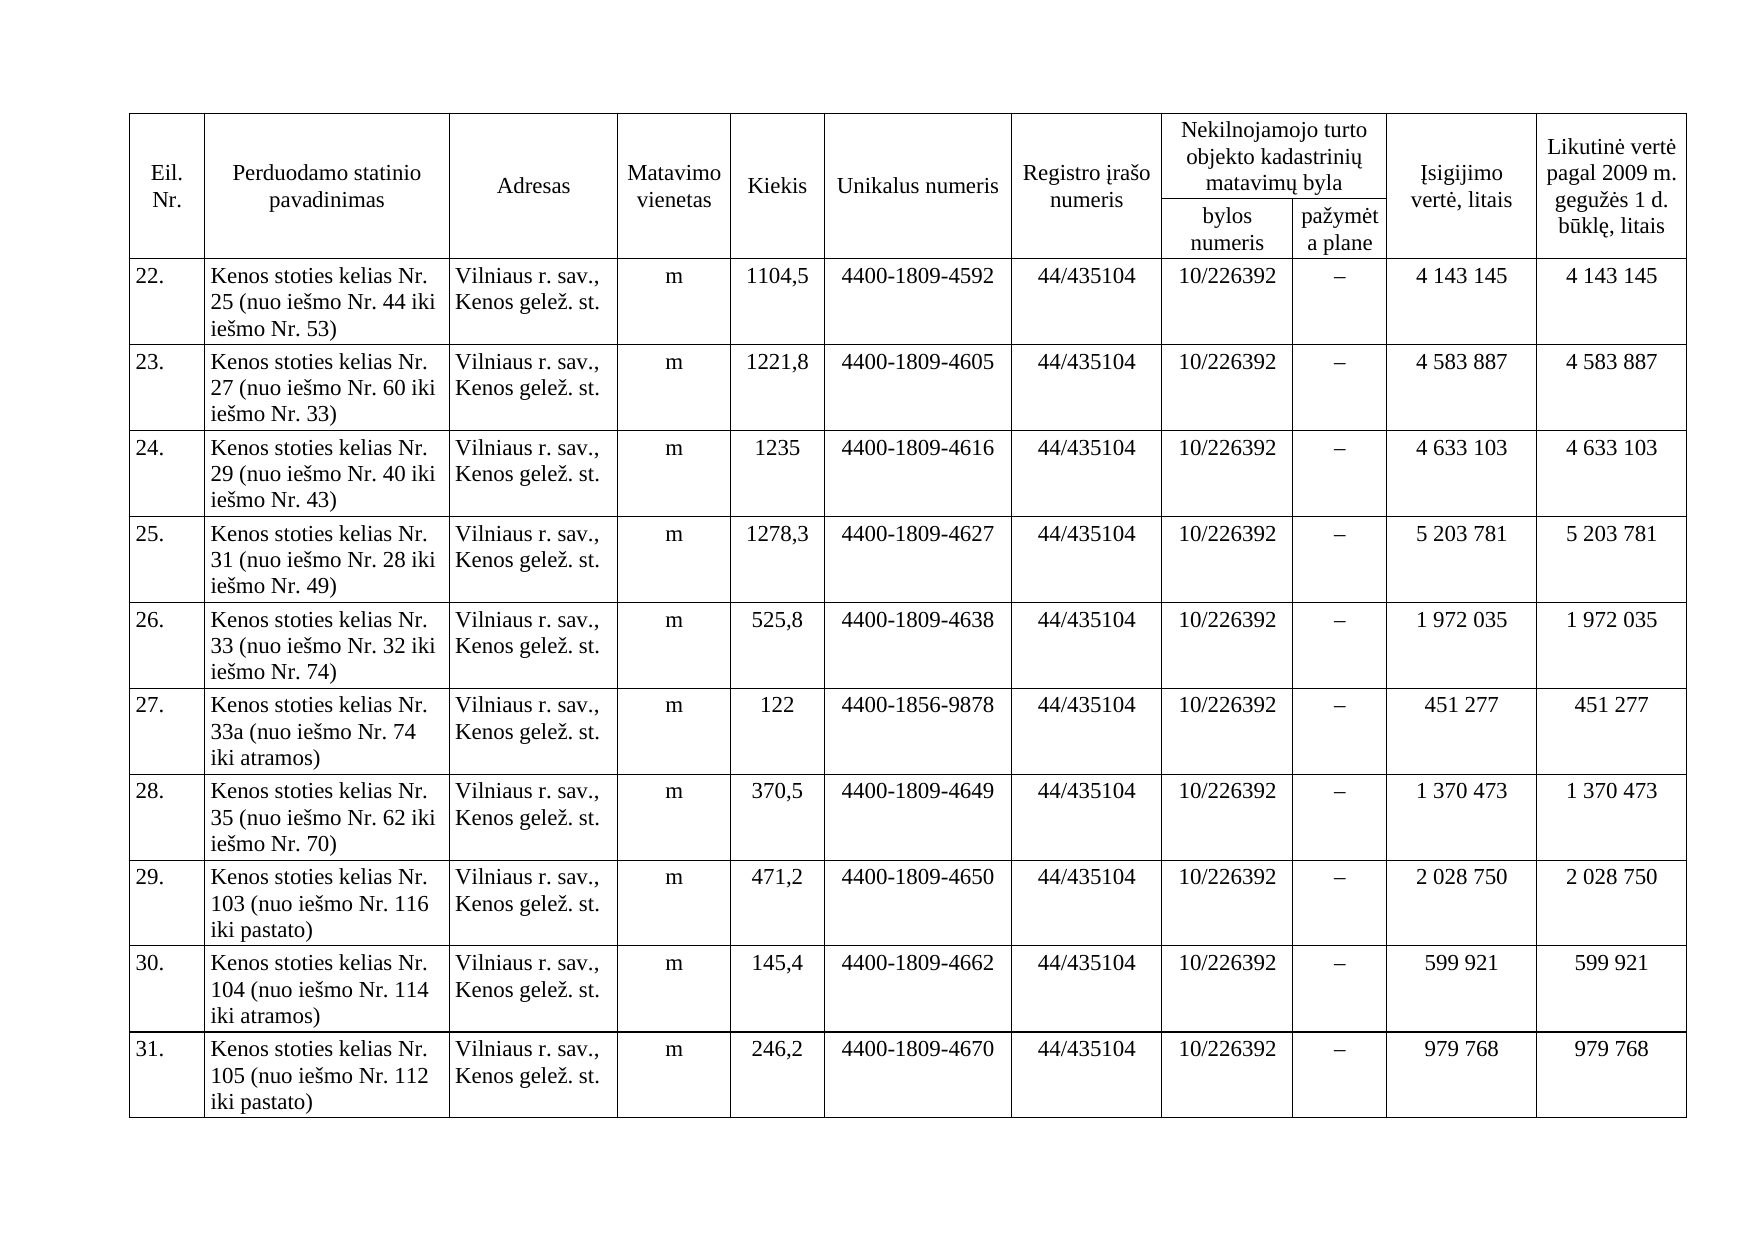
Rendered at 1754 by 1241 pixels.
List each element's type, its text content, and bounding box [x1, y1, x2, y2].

table_cell 31. [130, 1033, 204, 1117]
table_cell 10/226392 [1162, 345, 1292, 430]
table_cell 1 972 035 [1387, 603, 1536, 688]
table_header Įsigijimo vertė, litais [1387, 114, 1536, 258]
table_cell – [1293, 775, 1386, 859]
table_cell 246,2 [731, 1033, 824, 1117]
table_cell Vilniaus r. sav., Kenos gelež. st. [450, 861, 617, 945]
table_cell Vilniaus r. sav., Kenos gelež. st. [450, 603, 617, 688]
table_cell – [1293, 1033, 1386, 1117]
table_cell 4400-1809-4616 [825, 431, 1011, 516]
table_cell Kenos stoties kelias Nr. 105 (nuo iešmo Nr. 112 iki pastato) [205, 1033, 449, 1117]
table_cell 10/226392 [1162, 946, 1292, 1031]
table_header Eil. Nr. [130, 114, 204, 258]
table_cell 30. [130, 946, 204, 1031]
table_cell Vilniaus r. sav., Kenos gelež. st. [450, 517, 617, 602]
table_cell m [618, 946, 730, 1031]
table_cell 22. [130, 259, 204, 344]
table_cell 4400-1809-4649 [825, 775, 1011, 859]
table_cell Kenos stoties kelias Nr. 27 (nuo iešmo Nr. 60 iki iešmo Nr. 33) [205, 345, 449, 430]
table_cell 44/435104 [1012, 861, 1161, 945]
table_cell 2 028 750 [1387, 861, 1536, 945]
table_cell 1 972 035 [1537, 603, 1686, 688]
table_cell 1278,3 [731, 517, 824, 602]
table_header Registro įrašo numeris [1012, 114, 1161, 258]
table_cell Kenos stoties kelias Nr. 35 (nuo iešmo Nr. 62 iki iešmo Nr. 70) [205, 775, 449, 859]
table_cell Vilniaus r. sav., Kenos gelež. st. [450, 345, 617, 430]
table_cell – [1293, 689, 1386, 773]
table_cell m [618, 259, 730, 344]
table_cell Vilniaus r. sav., Kenos gelež. st. [450, 775, 617, 859]
table_cell – [1293, 345, 1386, 430]
table_cell 1235 [731, 431, 824, 516]
table_cell 4400-1809-4592 [825, 259, 1011, 344]
table_cell – [1293, 861, 1386, 945]
table_cell Vilniaus r. sav., Kenos gelež. st. [450, 431, 617, 516]
table_cell 10/226392 [1162, 1033, 1292, 1117]
table_cell 5 203 781 [1537, 517, 1686, 602]
table_cell 10/226392 [1162, 603, 1292, 688]
table_cell Kenos stoties kelias Nr. 29 (nuo iešmo Nr. 40 iki iešmo Nr. 43) [205, 431, 449, 516]
table_cell 10/226392 [1162, 861, 1292, 945]
table_cell 44/435104 [1012, 946, 1161, 1031]
table_cell 525,8 [731, 603, 824, 688]
table_cell 10/226392 [1162, 689, 1292, 773]
table_cell 26. [130, 603, 204, 688]
table_cell Vilniaus r. sav., Kenos gelež. st. [450, 689, 617, 773]
table_cell 1 370 473 [1387, 775, 1536, 859]
table_cell – [1293, 946, 1386, 1031]
table_cell 23. [130, 345, 204, 430]
table_cell Vilniaus r. sav., Kenos gelež. st. [450, 946, 617, 1031]
table_cell 10/226392 [1162, 775, 1292, 859]
table_cell m [618, 861, 730, 945]
table_cell 4400-1856-9878 [825, 689, 1011, 773]
table_cell 4 583 887 [1537, 345, 1686, 430]
table_cell 979 768 [1537, 1033, 1686, 1117]
table_cell m [618, 517, 730, 602]
table_cell Vilniaus r. sav., Kenos gelež. st. [450, 1033, 617, 1117]
table_cell Kenos stoties kelias Nr. 104 (nuo iešmo Nr. 114 iki atramos) [205, 946, 449, 1031]
table_cell 599 921 [1387, 946, 1536, 1031]
table_cell – [1293, 431, 1386, 516]
table_cell 28. [130, 775, 204, 859]
table_cell 4400-1809-4662 [825, 946, 1011, 1031]
table_cell m [618, 775, 730, 859]
table_cell 44/435104 [1012, 345, 1161, 430]
table_cell m [618, 345, 730, 430]
table_cell 4 583 887 [1387, 345, 1536, 430]
table_cell 4400-1809-4605 [825, 345, 1011, 430]
table_cell 1 370 473 [1537, 775, 1686, 859]
table_cell Kenos stoties kelias Nr. 25 (nuo iešmo Nr. 44 iki iešmo Nr. 53) [205, 259, 449, 344]
table_cell 44/435104 [1012, 1033, 1161, 1117]
table_cell 29. [130, 861, 204, 945]
table_cell 599 921 [1537, 946, 1686, 1031]
table_cell 979 768 [1387, 1033, 1536, 1117]
table_cell Kenos stoties kelias Nr. 103 (nuo iešmo Nr. 116 iki pastato) [205, 861, 449, 945]
table_cell m [618, 431, 730, 516]
table_cell 4 633 103 [1387, 431, 1536, 516]
table_cell 10/226392 [1162, 259, 1292, 344]
table_header Perduodamo statinio pavadinimas [205, 114, 449, 258]
table_cell 471,2 [731, 861, 824, 945]
table_cell 451 277 [1537, 689, 1686, 773]
table_cell 1104,5 [731, 259, 824, 344]
table_cell m [618, 1033, 730, 1117]
table_cell – [1293, 517, 1386, 602]
table_cell Kenos stoties kelias Nr. 33a (nuo iešmo Nr. 74 iki atramos) [205, 689, 449, 773]
table_cell 5 203 781 [1387, 517, 1536, 602]
table_cell Vilniaus r. sav., Kenos gelež. st. [450, 259, 617, 344]
table_header Matavimo vienetas [618, 114, 730, 258]
table_cell 10/226392 [1162, 431, 1292, 516]
table_cell 4400-1809-4627 [825, 517, 1011, 602]
table_cell 122 [731, 689, 824, 773]
table_header Likutinė vertė pagal 2009 m. gegužės 1 d. būklę, litais [1537, 114, 1686, 258]
table_cell m [618, 689, 730, 773]
table_cell 4400-1809-4638 [825, 603, 1011, 688]
table_cell 145,4 [731, 946, 824, 1031]
table_cell 4 143 145 [1537, 259, 1686, 344]
table_cell – [1293, 603, 1386, 688]
table_cell pažymėta plane [1293, 199, 1386, 258]
table_cell 451 277 [1387, 689, 1536, 773]
table_cell 4400-1809-4670 [825, 1033, 1011, 1117]
table_cell – [1293, 259, 1386, 344]
table_cell 27. [130, 689, 204, 773]
table_header Kiekis [731, 114, 824, 258]
table_cell 44/435104 [1012, 259, 1161, 344]
table_cell 25. [130, 517, 204, 602]
table_header Unikalus numeris [825, 114, 1011, 258]
table_cell 1221,8 [731, 345, 824, 430]
table_cell 44/435104 [1012, 689, 1161, 773]
table_cell 370,5 [731, 775, 824, 859]
table_cell 4400-1809-4650 [825, 861, 1011, 945]
table_cell Kenos stoties kelias Nr. 33 (nuo iešmo Nr. 32 iki iešmo Nr. 74) [205, 603, 449, 688]
table_cell 44/435104 [1012, 431, 1161, 516]
table_cell Kenos stoties kelias Nr. 31 (nuo iešmo Nr. 28 iki iešmo Nr. 49) [205, 517, 449, 602]
table_cell m [618, 603, 730, 688]
table_cell 4 633 103 [1537, 431, 1686, 516]
table_cell 10/226392 [1162, 517, 1292, 602]
table_cell bylos numeris [1162, 199, 1292, 258]
table_header Adresas [450, 114, 617, 258]
table_cell 44/435104 [1012, 603, 1161, 688]
table_header Nekilnojamojo turto objekto kadastrinių matavimų byla [1162, 114, 1386, 198]
table_cell 4 143 145 [1387, 259, 1536, 344]
table_cell 44/435104 [1012, 517, 1161, 602]
table_cell 24. [130, 431, 204, 516]
table_cell 44/435104 [1012, 775, 1161, 859]
table_cell 2 028 750 [1537, 861, 1686, 945]
